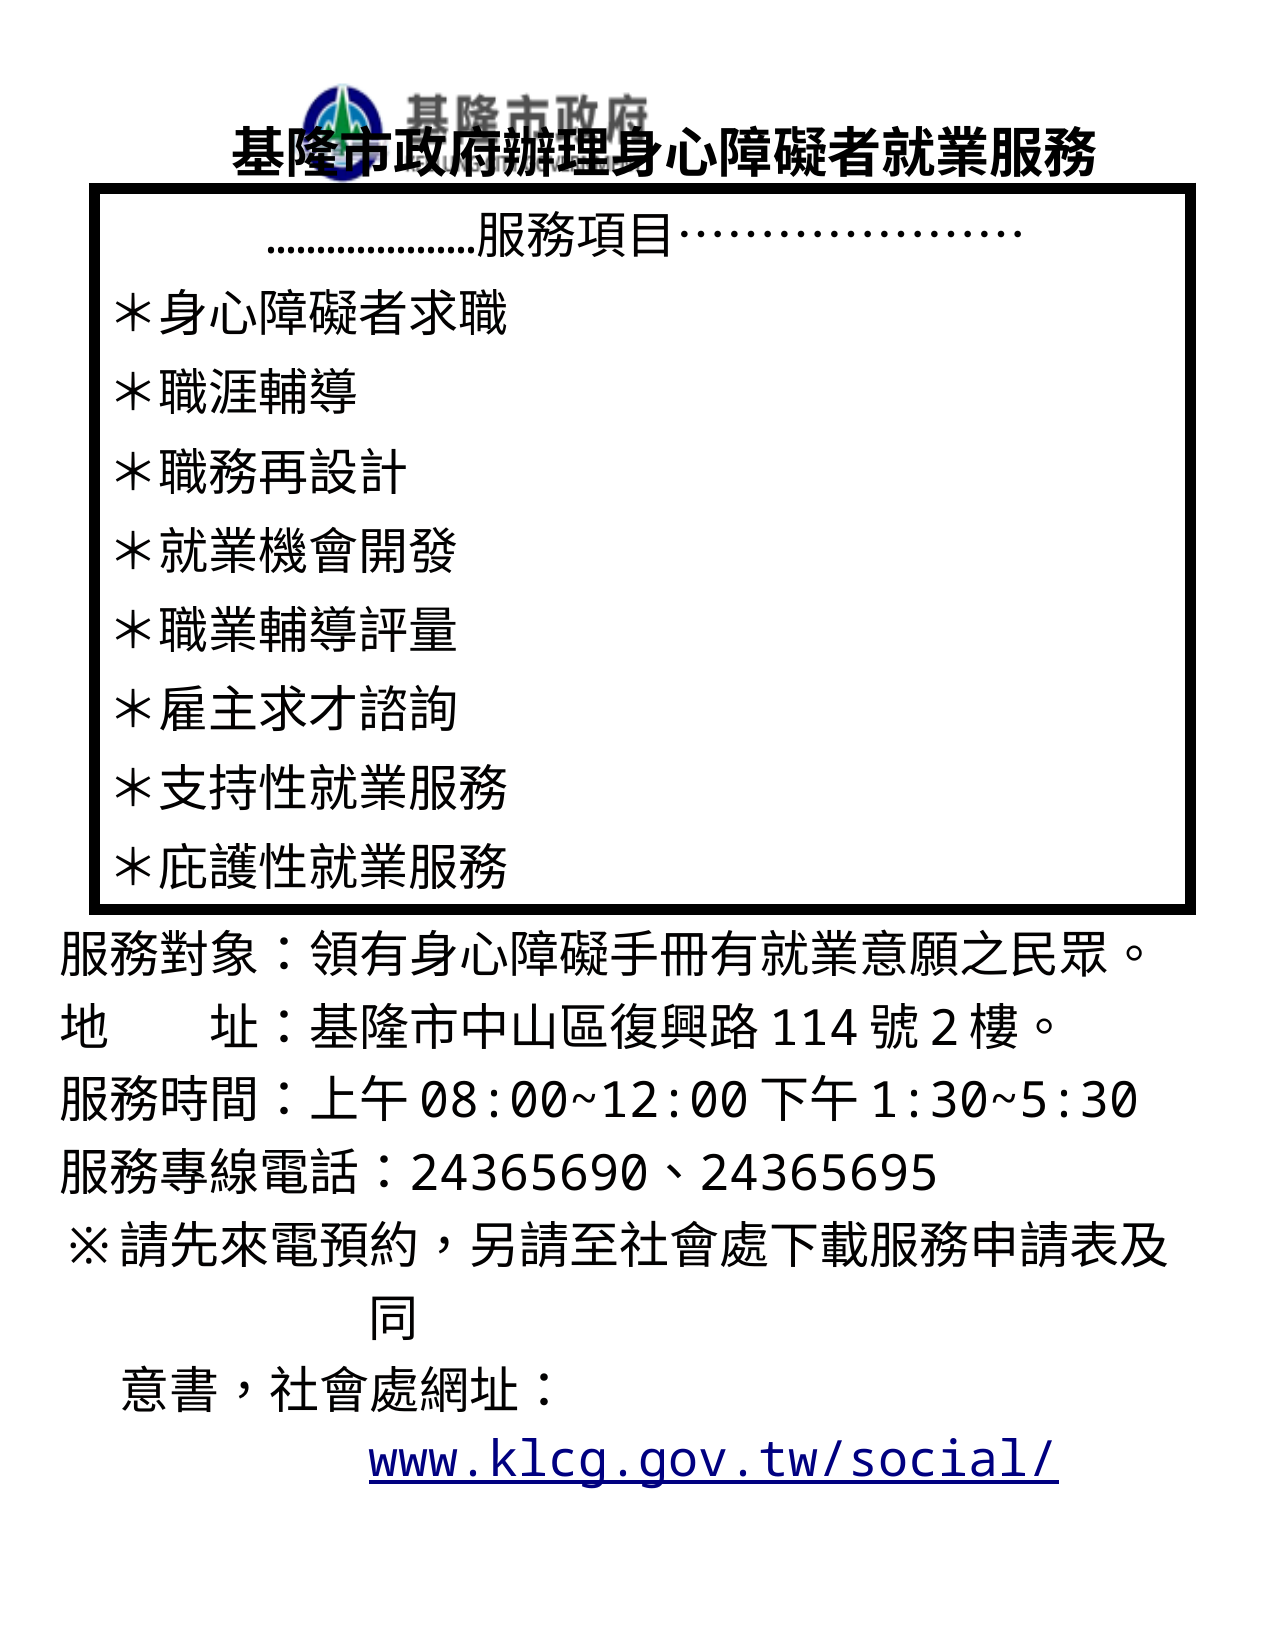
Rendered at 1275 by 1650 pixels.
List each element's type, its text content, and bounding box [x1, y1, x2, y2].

text ＊職涯輔導 [100, 334, 1185, 414]
text 服務對象：領有身心障礙手冊有就業意願之民眾。 [59, 915, 1196, 987]
text 意書，社會處網址：www.klcg.gov.tw/social/ [59, 1350, 1196, 1491]
text ＊身心障礙者求職 [100, 255, 1185, 334]
text ＊雇主求才諮詢 [100, 651, 1185, 730]
text 服務專線電話：24365690、24365695 [59, 1132, 1196, 1205]
text ＊支持性就業服務 [100, 730, 1185, 809]
text 地 址：基隆市中山區復興路114號2樓。 [59, 987, 1196, 1060]
text …………………服務項目………………… [100, 194, 1185, 255]
text ＊庇護性就業服務 [100, 809, 1185, 904]
text ＊職業輔導評量 [100, 572, 1185, 651]
text 服務時間：上午08:00~12:00下午1:30~5:30 [59, 1060, 1196, 1132]
text 基隆市政府辦理身心障礙者就業服務 [133, 133, 264, 183]
text ＊就業機會開發 [100, 493, 1185, 572]
text ＊職務再設計 [100, 414, 1185, 493]
text ※請先來電預約，另請至社會處下載服務申請表及同 [59, 1205, 1196, 1350]
